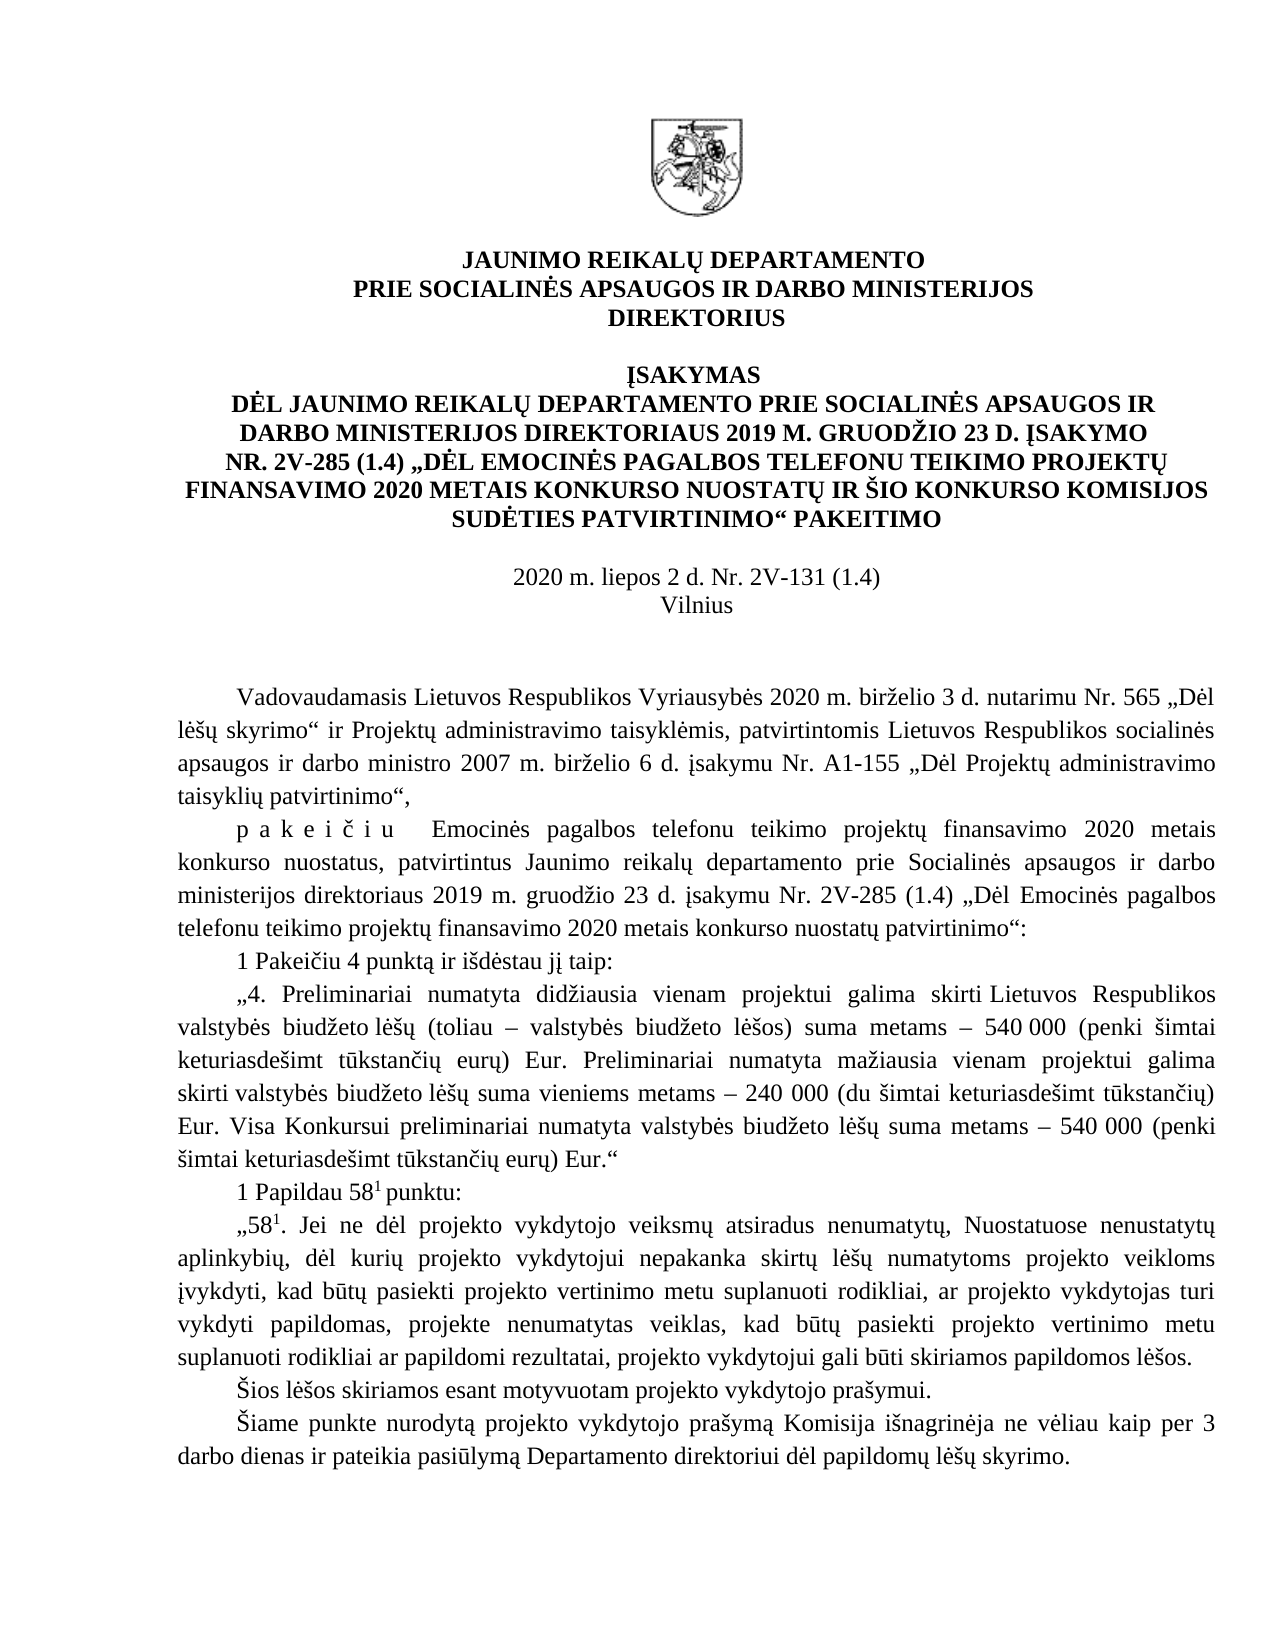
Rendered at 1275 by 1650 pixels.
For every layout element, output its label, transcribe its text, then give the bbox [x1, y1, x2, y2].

text Šios lėšos skiriamos esant motyvuotam projekto vykdytojo prašymui. [177, 1375, 1216, 1404]
text NR. 2V-285 (1.4) „DĖL EMOCINĖS PAGALBOS TELEFONU TEIKIMO PROJEKTŲ FINANSAVIMO 2020 METAIS KONKURSO NUOSTATŲ IR ŠIO KONKURSO KOMISIJOS SUDĖTIES PATVIRTINIMO“ PAKEITIMO [177, 447, 1216, 533]
text prie socialinės apsaugos ir darbo ministerijos [177, 274, 1216, 303]
text JAUNIMO REIKALŲ DEPARTAMENTO [177, 246, 1216, 274]
text „4. Preliminariai numatyta didžiausia vienam projektui galima skirti Lietuvos Respublikos valstybės biudžeto lėšų (toliau – valstybės biudžeto lėšos) suma metams – 540 000 (penki šimtai keturiasdešimt tūkstančių eurų) Eur. Preliminariai numatyta mažiausia vienam projektui galima skirti valstybės biudžeto lėšų suma vieniems metams – 240 000 (du šimtai keturiasdešimt tūkstančių) Eur. Visa Konkursui preliminariai numatyta valstybės biudžeto lėšų suma metams – 540 000 (penki šimtai keturiasdešimt tūkstančių eurų) Eur.“ [177, 979, 1216, 1173]
text direktorius [177, 303, 1216, 332]
text 1 Papildau 581 punktu: [177, 1177, 1216, 1206]
text 1 Pakeičiu 4 punktą ir išdėstau jį taip: [177, 946, 1216, 974]
text pakeičiu Emocinės pagalbos telefonu teikimo projektų finansavimo 2020 metais konkurso nuostatus, patvirtintus Jaunimo reikalų departamento prie Socialinės apsaugos ir darbo ministerijos direktoriaus 2019 m. gruodžio 23 d. įsakymu Nr. 2V-285 (1.4) „Dėl Emocinės pagalbos telefonu teikimo projektų finansavimo 2020 metais konkurso nuostatų patvirtinimo“: [177, 814, 1216, 942]
text „581. Jei ne dėl projekto vykdytojo veiksmų atsiradus nenumatytų, Nuostatuose nenustatytų aplinkybių, dėl kurių projekto vykdytojui nepakanka skirtų lėšų numatytoms projekto veikloms įvykdyti, kad būtų pasiekti projekto vertinimo metu suplanuoti rodikliai, ar projekto vykdytojas turi vykdyti papildomas, projekte nenumatytas veiklas, kad būtų pasiekti projekto vertinimo metu suplanuoti rodikliai ar papildomi rezultatai, projekto vykdytojui gali būti skiriamos papildomos lėšos. [177, 1210, 1216, 1371]
text Vadovaudamasis Lietuvos Respublikos Vyriausybės 2020 m. birželio 3 d. nutarimu Nr. 565 „Dėl lėšų skyrimo“ ir Projektų administravimo taisyklėmis, patvirtintomis Lietuvos Respublikos socialinės apsaugos ir darbo ministro 2007 m. birželio 6 d. įsakymu Nr. A1-155 „Dėl Projektų administravimo taisyklių patvirtinimo“, [177, 682, 1216, 809]
text Šiame punkte nurodytą projekto vykdytojo prašymą Komisija išnagrinėja ne vėliau kaip per 3 darbo dienas ir pateikia pasiūlymą Departamento direktoriui dėl papildomų lėšų skyrimo. [177, 1408, 1216, 1470]
text DĖL JAUNIMO REIKALŲ DEPARTAMENTO PRIE SOCIALINĖS APSAUGOS IR [177, 389, 1216, 418]
text Vilnius [177, 591, 1216, 619]
text DARBO MINISTERIJOS DIREKTORIAUS 2019 M. gruodžio 23 D. ĮSAKYMO [177, 418, 1216, 447]
text ĮSAKYMAS [177, 361, 1216, 389]
text 2020 m. liepos 2 d. Nr. 2V-131 (1.4) [177, 562, 1216, 591]
